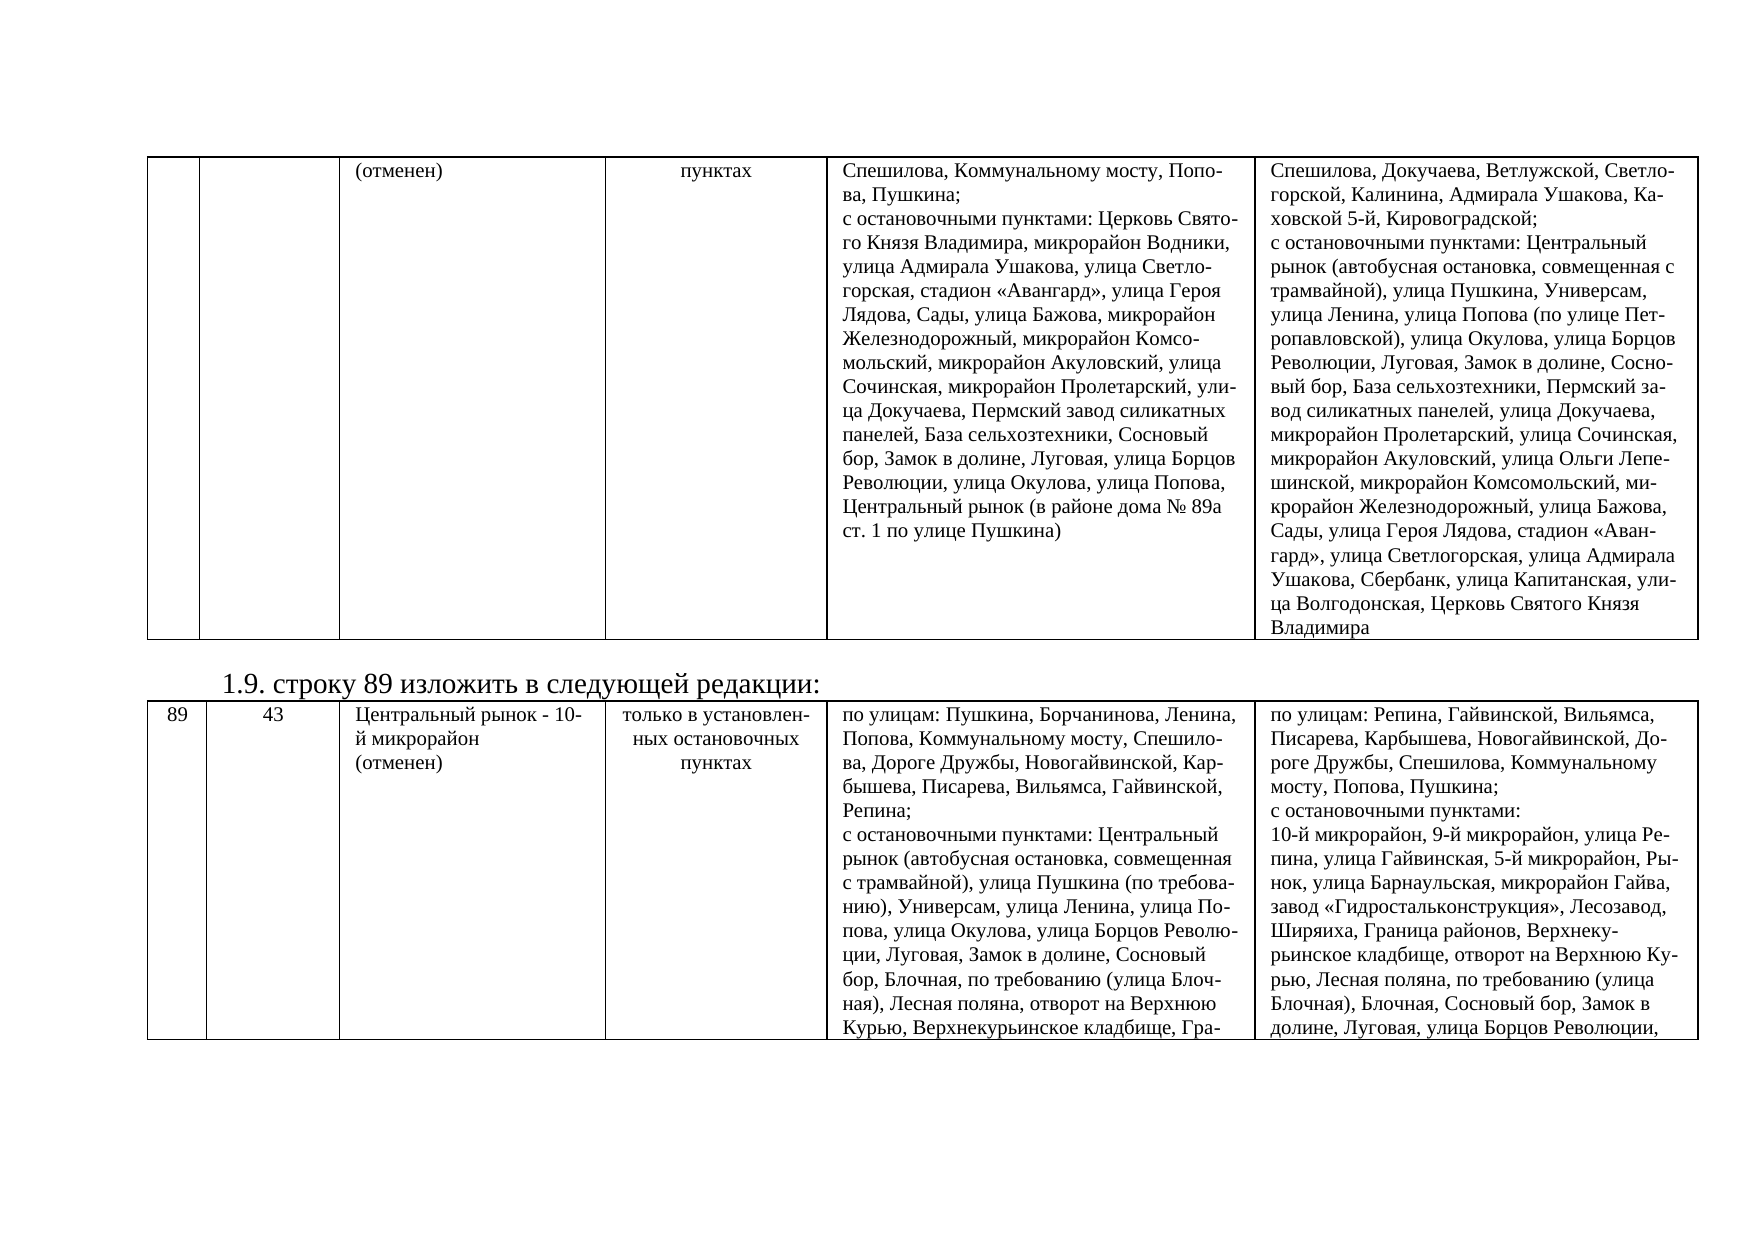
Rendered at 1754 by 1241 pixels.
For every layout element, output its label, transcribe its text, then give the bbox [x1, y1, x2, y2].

table_header пунктах [606, 158, 826, 639]
table_header по улицам: Репина, Гайвинской, Вильямса, Писарева, Карбышева, Новогайвинской, До­роге Дружбы, Спешилова, Коммунальному мосту, Попова, Пушкина; с остановочными пунктами: 10-й микрорайон, 9-й микрорайон, улица Ре­пина, улица Гайвинская, 5-й микрорайон, Ры­нок, улица Барнаульская, микрорайон Гайва, завод «Гидростальконструкция», Лесозавод, Ширяиха, Граница районов, Верхнеку­рьинское кладбище, отворот на Верхнюю Ку­рью, Лесная поляна, по требованию (улица Блочная), Блочная, Сосновый бор, Замок в долине, Луговая, улица Борцов Революции, [1256, 702, 1697, 1039]
table_header Спешилова, Коммунальному мосту, Попо­ва, Пушкина; с остановочными пунктами: Церковь Свято­го Князя Владимира, микрорайон Водники, улица Адмирала Ушакова, улица Светло­горская, стадион «Авангард», улица Героя Лядова, Сады, улица Бажова, микрорайон Железнодорожный, микрорайон Комсо­мольский, микрорайон Акуловский, улица Сочинская, микрорайон Пролетарский, ули­ца Докучаева, Пермский завод силикатных панелей, База сельхозтехники, Сосновый бор, Замок в долине, Луговая, улица Борцов Революции, улица Окулова, улица Попова, Центральный рынок (в районе дома № 89а ст. 1 по улице Пушкина) [828, 158, 1254, 639]
table_header 89 [148, 702, 206, 1039]
table_header [200, 158, 339, 639]
table_header по улицам: Пушкина, Борчанинова, Ленина, Попова, Коммунальному мосту, Спешило­ва, Дороге Дружбы, Новогайвинской, Кар­бышева, Писарева, Вильямса, Гайвинской, Репина; с остановочными пунктами: Центральный рынок (автобусная остановка, совмещенная с трамвайной), улица Пушкина (по требова­нию), Универсам, улица Ленина, улица По­пова, улица Окулова, улица Борцов Револю­ции, Луговая, Замок в долине, Сосновый бор, Блочная, по требованию (улица Блоч­ная), Лесная поляна, отворот на Верхнюю Курью, Верхнекурьинское кладбище, Гра­ [828, 702, 1254, 1039]
table_header Спешилова, Докучаева, Ветлужской, Светло­горской, Калинина, Адмирала Ушакова, Ка­ховской 5-й, Кировоградской; с остановочными пунктами: Центральный рынок (автобусная остановка, совмещенная с трамвайной), улица Пушкина, Универсам, улица Ленина, улица Попова (по улице Пет­ропавловской), улица Окулова, улица Борцов Революции, Луговая, Замок в долине, Сосно­вый бор, База сельхозтехники, Пермский за­вод силикатных панелей, улица Докучаева, микрорайон Пролетарский, улица Сочинская, микрорайон Акуловский, улица Ольги Лепе­шинской, микрорайон Комсомольский, ми­крорайон Железнодорожный, улица Бажова, Сады, улица Героя Лядова, стадион «Аван­гард», улица Светлогорская, улица Адмирала Ушакова, Сбербанк, улица Капитанская, ули­ца Волгодонская, Церковь Святого Князя Владимира [1256, 158, 1697, 639]
table_header (отменен) [340, 158, 605, 639]
table_header Центральный рынок - 10-й микрорайон (отменен) [340, 702, 605, 1039]
table_header только в установлен­ных остановочных пунктах [606, 702, 826, 1039]
title 1.9. строку 89 изложить в следующей редакции: [148, 667, 1695, 700]
table_header 43 [207, 702, 339, 1039]
table_header [148, 158, 199, 639]
